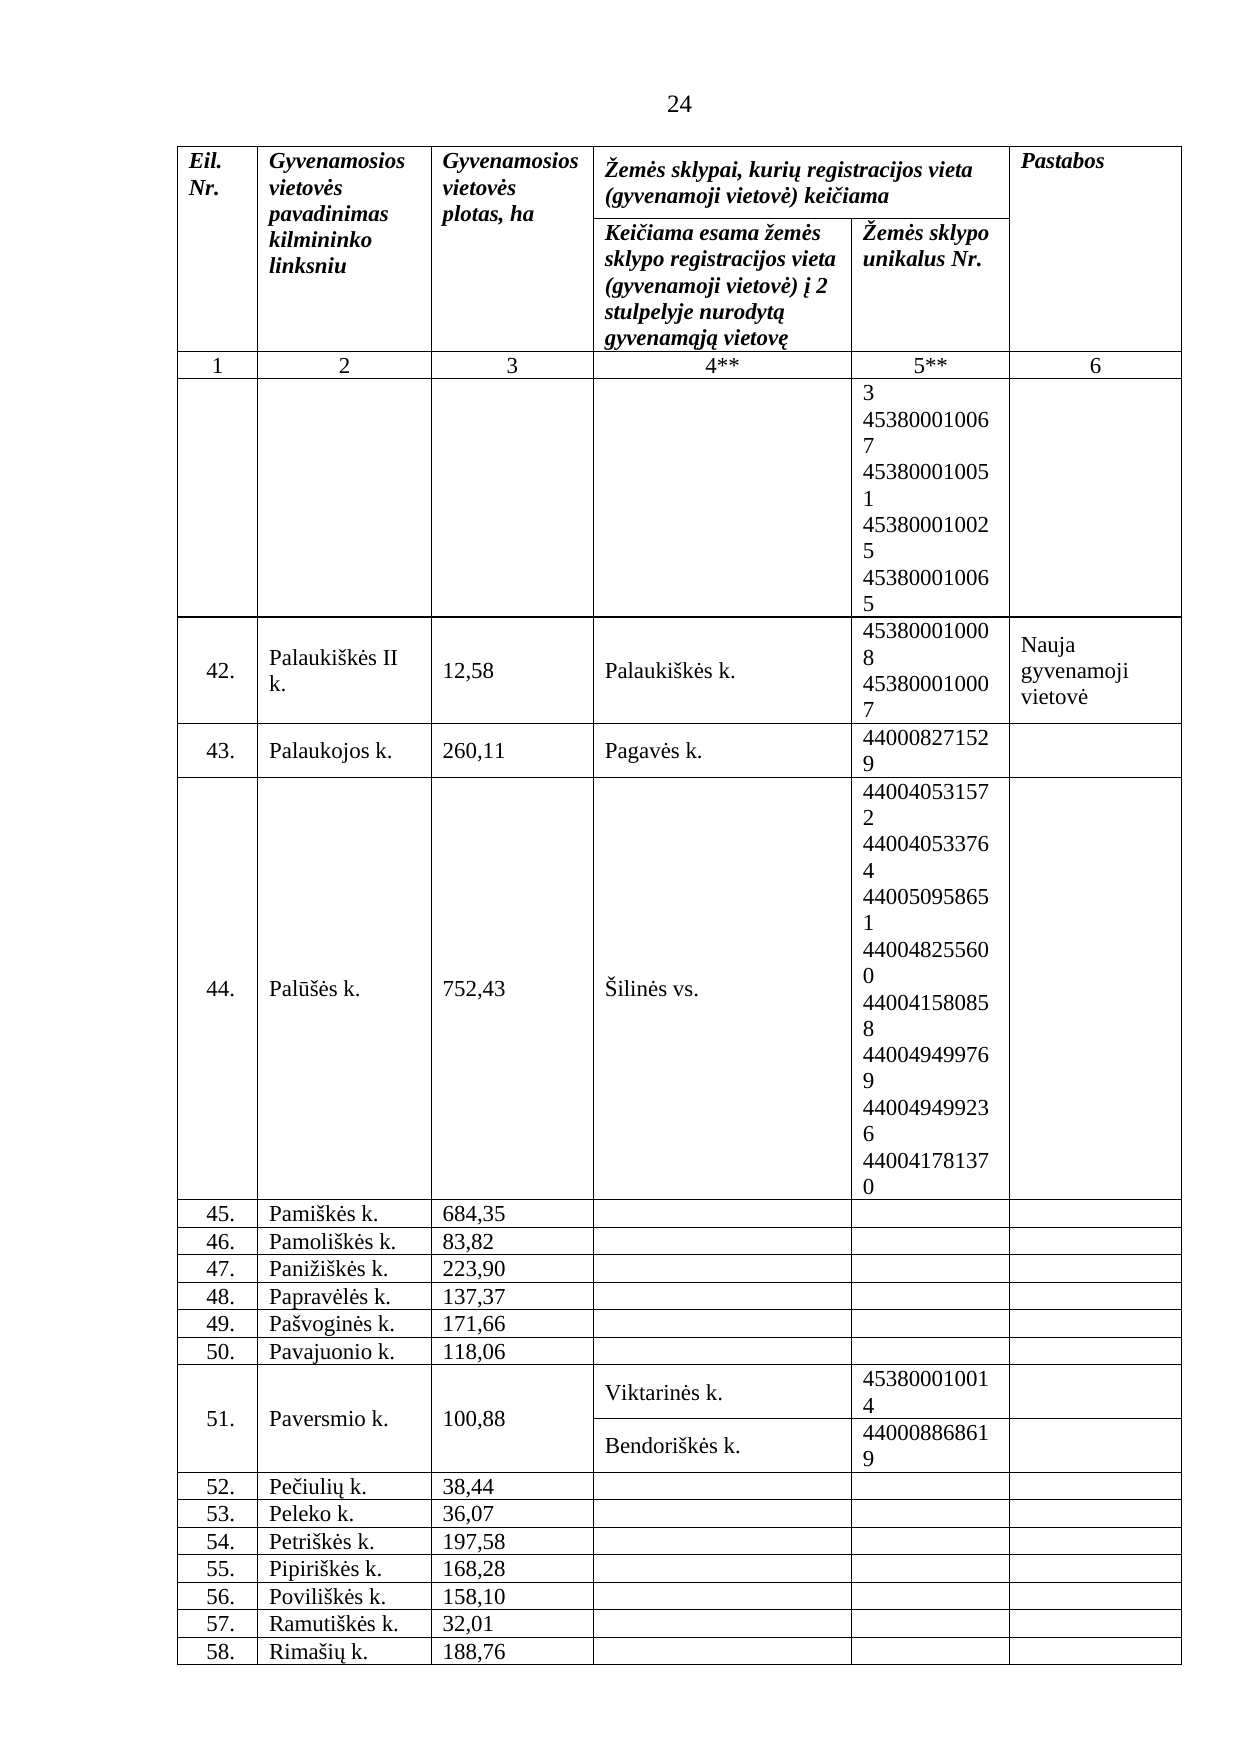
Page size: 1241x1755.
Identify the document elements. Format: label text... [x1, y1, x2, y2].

table_cell [1010, 1583, 1181, 1609]
table_cell Žemės sklypo unikalus Nr. [852, 219, 1009, 351]
table_cell Pamoliškės k. [258, 1228, 431, 1254]
table_cell 440008271529 [852, 724, 1009, 777]
table_cell [594, 1638, 851, 1664]
table_header Gyvenamosios vietovės pavadinimas kilmininko linksniu [258, 147, 431, 351]
table_cell [594, 1200, 851, 1227]
table_cell [852, 1555, 1009, 1582]
table_cell 158,10 [432, 1583, 593, 1609]
table_cell [1010, 1310, 1181, 1337]
table_cell [594, 1338, 851, 1364]
table_cell [1010, 1638, 1181, 1664]
table_cell [1010, 1228, 1181, 1254]
table_cell [432, 379, 593, 616]
table_cell Pavajuonio k. [258, 1338, 431, 1364]
table_cell 38,44 [432, 1473, 593, 1499]
table_cell Pagavės k. [594, 724, 851, 777]
table_cell Ramutiškės k. [258, 1610, 431, 1637]
table_cell [1010, 724, 1181, 777]
table_cell 188,76 [432, 1638, 593, 1664]
table_cell 58. [178, 1638, 257, 1664]
table_cell [852, 1338, 1009, 1364]
table_cell Palūšės k. [258, 778, 431, 1199]
table_cell [1010, 1555, 1181, 1582]
table_cell [1010, 1610, 1181, 1637]
table_cell 684,35 [432, 1200, 593, 1227]
table_cell [594, 1255, 851, 1282]
table_cell 171,66 [432, 1310, 593, 1337]
table_cell Palaukiškės k. [594, 618, 851, 723]
table_cell 1 [178, 352, 257, 378]
table_cell 6 [1010, 352, 1181, 378]
table_header Žemės sklypai, kurių registracijos vieta (gyvenamoji vietovė) keičiama [594, 147, 1009, 218]
table_header Gyvenamosios vietovės plotas, ha [432, 147, 593, 351]
table_cell 54. [178, 1528, 257, 1554]
table_cell [1010, 1365, 1181, 1418]
table_cell 44. [178, 778, 257, 1199]
table_cell [852, 1228, 1009, 1254]
table_cell [594, 1528, 851, 1554]
table_cell 453800010014 [852, 1365, 1009, 1418]
table_cell Palaukiškės II k. [258, 618, 431, 723]
table_cell 55. [178, 1555, 257, 1582]
table_cell Peleko k. [258, 1500, 431, 1527]
table_cell Nauja gyvenamoji vietovė [1010, 618, 1181, 723]
table_cell 56. [178, 1583, 257, 1609]
table_cell [852, 1638, 1009, 1664]
table_cell 32,01 [432, 1610, 593, 1637]
table_cell 47. [178, 1255, 257, 1282]
table_cell [1010, 1473, 1181, 1499]
table_cell 12,58 [432, 618, 593, 723]
table_cell [852, 1583, 1009, 1609]
table_cell 57. [178, 1610, 257, 1637]
table_cell [1010, 1528, 1181, 1554]
table_cell 46. [178, 1228, 257, 1254]
table_cell 440040531572 440040533764 440050958651 440048255600 440041580858 440049499769 440049499236 440041781370 [852, 778, 1009, 1199]
table_cell [852, 1310, 1009, 1337]
table_cell [852, 1610, 1009, 1637]
table_cell [594, 1555, 851, 1582]
table_cell Rimašių k. [258, 1638, 431, 1664]
table_cell 42. [178, 618, 257, 723]
table_cell Papravėlės k. [258, 1283, 431, 1309]
table_cell Šilinės vs. [594, 778, 851, 1199]
table_cell [1010, 1500, 1181, 1527]
table_cell [1010, 1200, 1181, 1227]
table_cell [178, 379, 257, 616]
table_cell Petriškės k. [258, 1528, 431, 1554]
table_cell Panižiškės k. [258, 1255, 431, 1282]
table_cell [1010, 379, 1181, 616]
table_cell [594, 1500, 851, 1527]
table_cell 53. [178, 1500, 257, 1527]
table_cell Pamiškės k. [258, 1200, 431, 1227]
table_cell Poviliškės k. [258, 1583, 431, 1609]
table_cell Pipiriškės k. [258, 1555, 431, 1582]
table_cell 118,06 [432, 1338, 593, 1364]
table_cell [1010, 1419, 1181, 1472]
table_cell 48. [178, 1283, 257, 1309]
table_cell [852, 1283, 1009, 1309]
table_cell 3 [432, 352, 593, 378]
table_cell [594, 1310, 851, 1337]
table_cell [594, 1473, 851, 1499]
table_cell Bendoriškės k. [594, 1419, 851, 1472]
table_cell [1010, 1338, 1181, 1364]
table_cell 3 453800010067 453800010051 453800010025 453800010065 [852, 379, 1009, 616]
table_cell 5** [852, 352, 1009, 378]
table_cell Pašvoginės k. [258, 1310, 431, 1337]
table_cell 2 [258, 352, 431, 378]
table_cell Palaukojos k. [258, 724, 431, 777]
table_cell 752,43 [432, 778, 593, 1199]
table_cell [852, 1473, 1009, 1499]
table_cell [258, 379, 431, 616]
table_cell 137,37 [432, 1283, 593, 1309]
table_cell [1010, 1283, 1181, 1309]
table_cell Keičiama esama žemės sklypo registracijos vieta (gyvenamoji vietovė) į 2 stulpelyje nurodytą gyvenamąją vietovę [594, 219, 851, 351]
table_cell 50. [178, 1338, 257, 1364]
table_cell 260,11 [432, 724, 593, 777]
table_cell [594, 1283, 851, 1309]
table_cell [852, 1200, 1009, 1227]
table_cell [1010, 1255, 1181, 1282]
table_cell 223,90 [432, 1255, 593, 1282]
table_cell 440008868619 [852, 1419, 1009, 1472]
table_cell 51. [178, 1365, 257, 1472]
table_cell Viktarinės k. [594, 1365, 851, 1418]
table_cell Pečiulių k. [258, 1473, 431, 1499]
table_cell 197,58 [432, 1528, 593, 1554]
table_cell [594, 1583, 851, 1609]
table_cell 4** [594, 352, 851, 378]
table_cell 49. [178, 1310, 257, 1337]
table_cell Paversmio k. [258, 1365, 431, 1472]
table_cell [594, 1228, 851, 1254]
table_cell [1010, 778, 1181, 1199]
table_cell 453800010008 453800010007 [852, 618, 1009, 723]
table_cell 36,07 [432, 1500, 593, 1527]
table_cell 52. [178, 1473, 257, 1499]
table_cell [594, 379, 851, 616]
table_cell [852, 1255, 1009, 1282]
table_cell 168,28 [432, 1555, 593, 1582]
table_cell 83,82 [432, 1228, 593, 1254]
table_cell 45. [178, 1200, 257, 1227]
table_cell 100,88 [432, 1365, 593, 1472]
table_cell [594, 1610, 851, 1637]
table_header Eil. Nr. [178, 147, 257, 351]
table_cell [852, 1500, 1009, 1527]
table_cell 43. [178, 724, 257, 777]
table_header Pastabos [1010, 147, 1181, 351]
table_cell [852, 1528, 1009, 1554]
